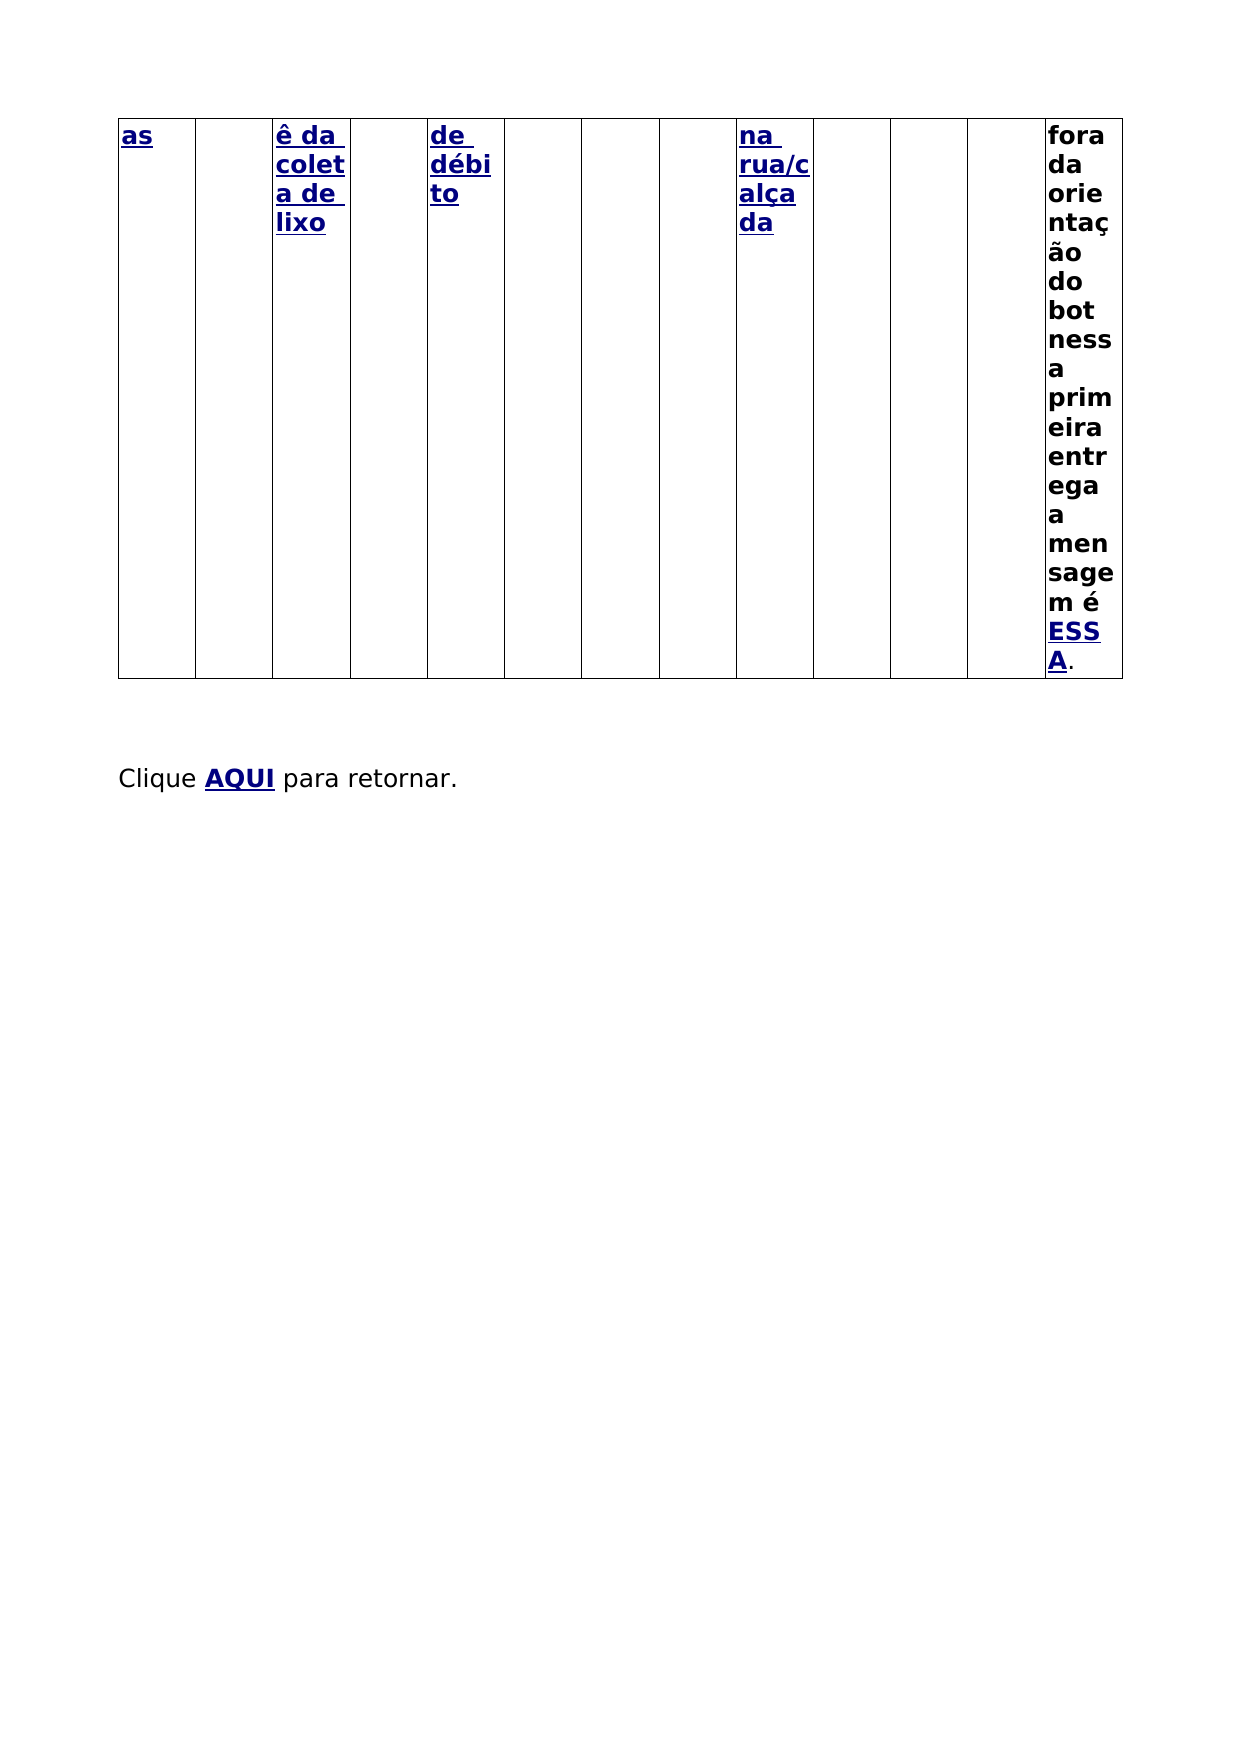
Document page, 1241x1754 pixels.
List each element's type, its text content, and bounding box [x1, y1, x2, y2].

table_header ê da coleta de lixo [273, 119, 350, 678]
table_header [582, 119, 659, 678]
table_header [351, 119, 427, 678]
table_header na rua/calçada [737, 119, 813, 678]
table_header as [119, 119, 195, 678]
table_header [196, 119, 272, 678]
table_header [505, 119, 581, 678]
text Clique AQUI para retornar. [118, 764, 1122, 793]
table_header fora da orientação do bot nessa primeira entrega a mensagem é ESSA. [1046, 119, 1122, 678]
table_header [660, 119, 736, 678]
table_header de débito [428, 119, 504, 678]
table_header [814, 119, 890, 678]
table_header [968, 119, 1045, 678]
table_header [891, 119, 967, 678]
